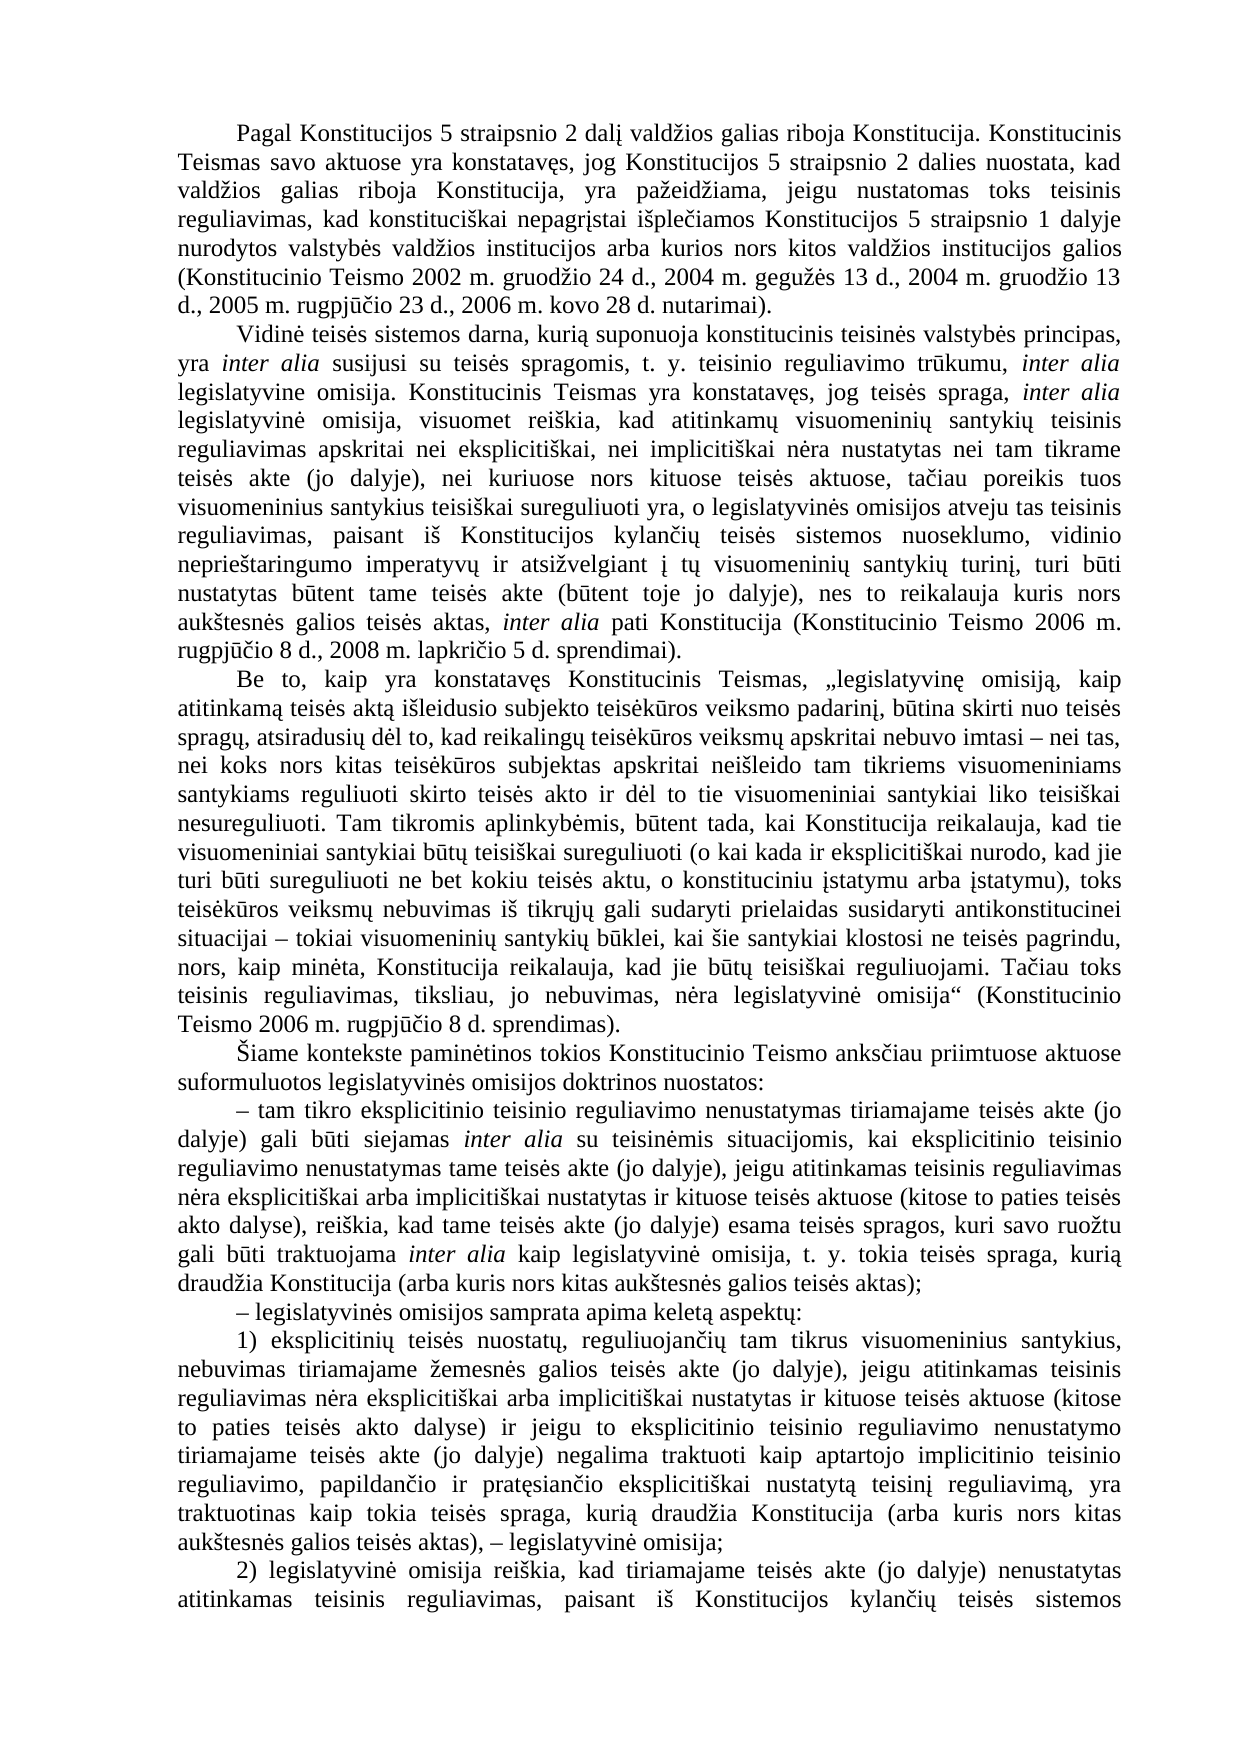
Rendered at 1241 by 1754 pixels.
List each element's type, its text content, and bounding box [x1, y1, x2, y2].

text – tam tikro eksplicitinio teisinio reguliavimo nenustatymas tiriamajame teisės akte (jo dalyje) gali būti siejamas inter alia su teisinėmis situacijomis, kai eksplicitinio teisinio reguliavimo nenustatymas tame teisės akte (jo dalyje), jeigu atitinkamas teisinis reguliavimas nėra eksplicitiškai arba implicitiškai nustatytas ir kituose teisės aktuose (kitose to paties teisės akto dalyse), reiškia, kad tame teisės akte (jo dalyje) esama teisės spragos, kuri savo ruožtu gali būti traktuojama inter alia kaip legislatyvinė omisija, t. y. tokia teisės spraga, kurią draudžia Konstitucija (arba kuris nors kitas aukštesnės galios teisės aktas); [177, 1096, 1122, 1297]
text Šiame kontekste paminėtinos tokios Konstitucinio Teismo anksčiau priimtuose aktuose suformuluotos legislatyvinės omisijos doktrinos nuostatos: [177, 1038, 1122, 1096]
text Be to, kaip yra konstatavęs Konstitucinis Teismas, „legislatyvinę omisiją, kaip atitinkamą teisės aktą išleidusio subjekto teisėkūros veiksmo padarinį, būtina skirti nuo teisės spragų, atsiradusių dėl to, kad reikalingų teisėkūros veiksmų apskritai nebuvo imtasi – nei tas, nei koks nors kitas teisėkūros subjektas apskritai neišleido tam tikriems visuomeniniams santykiams reguliuoti skirto teisės akto ir dėl to tie visuomeniniai santykiai liko teisiškai nesureguliuoti. Tam tikromis aplinkybėmis, būtent tada, kai Konstitucija reikalauja, kad tie visuomeniniai santykiai būtų teisiškai sureguliuoti (o kai kada ir eksplicitiškai nurodo, kad jie turi būti sureguliuoti ne bet kokiu teisės aktu, o konstituciniu įstatymu arba įstatymu), toks teisėkūros veiksmų nebuvimas iš tikrųjų gali sudaryti prielaidas susidaryti antikonstitucinei situacijai – tokiai visuomeninių santykių būklei, kai šie santykiai klostosi ne teisės pagrindu, nors, kaip minėta, Konstitucija reikalauja, kad jie būtų teisiškai reguliuojami. Tačiau toks teisinis reguliavimas, tiksliau, jo nebuvimas, nėra legislatyvinė omisija“ (Konstitucinio Teismo 2006 m. rugpjūčio 8 d. sprendimas). [177, 664, 1122, 1038]
text Vidinė teisės sistemos darna, kurią suponuoja konstitucinis teisinės valstybės principas, yra inter alia susijusi su teisės spragomis, t. y. teisinio reguliavimo trūkumu, inter alia legislatyvine omisija. Konstitucinis Teismas yra konstatavęs, jog teisės spraga, inter alia legislatyvinė omisija, visuomet reiškia, kad atitinkamų visuomeninių santykių teisinis reguliavimas apskritai nei eksplicitiškai, nei implicitiškai nėra nustatytas nei tam tikrame teisės akte (jo dalyje), nei kuriuose nors kituose teisės aktuose, tačiau poreikis tuos visuomeninius santykius teisiškai sureguliuoti yra, o legislatyvinės omisijos atveju tas teisinis reguliavimas, paisant iš Konstitucijos kylančių teisės sistemos nuoseklumo, vidinio neprieštaringumo imperatyvų ir atsižvelgiant į tų visuomeninių santykių turinį, turi būti nustatytas būtent tame teisės akte (būtent toje jo dalyje), nes to reikalauja kuris nors aukštesnės galios teisės aktas, inter alia pati Konstitucija (Konstitucinio Teismo 2006 m. rugpjūčio 8 d., 2008 m. lapkričio 5 d. sprendimai). [177, 319, 1122, 664]
text 2) legislatyvinė omisija reiškia, kad tiriamajame teisės akte (jo dalyje) nenustatytas atitinkamas teisinis reguliavimas, paisant iš Konstitucijos kylančių teisės sistemos [177, 1556, 1122, 1613]
text Pagal Konstitucijos 5 straipsnio 2 dalį valdžios galias riboja Konstitucija. Konstitucinis Teismas savo aktuose yra konstatavęs, jog Konstitucijos 5 straipsnio 2 dalies nuostata, kad valdžios galias riboja Konstitucija, yra pažeidžiama, jeigu nustatomas toks teisinis reguliavimas, kad konstituciškai nepagrįstai išplečiamos Konstitucijos 5 straipsnio 1 dalyje nurodytos valstybės valdžios institucijos arba kurios nors kitos valdžios institucijos galios (Konstitucinio Teismo 2002 m. gruodžio 24 d., 2004 m. gegužės 13 d., 2004 m. gruodžio 13 d., 2005 m. rugpjūčio 23 d., 2006 m. kovo 28 d. nutarimai). [177, 118, 1122, 319]
text – legislatyvinės omisijos samprata apima keletą aspektų: [177, 1297, 1122, 1326]
text 1) eksplicitinių teisės nuostatų, reguliuojančių tam tikrus visuomeninius santykius, nebuvimas tiriamajame žemesnės galios teisės akte (jo dalyje), jeigu atitinkamas teisinis reguliavimas nėra eksplicitiškai arba implicitiškai nustatytas ir kituose teisės aktuose (kitose to paties teisės akto dalyse) ir jeigu to eksplicitinio teisinio reguliavimo nenustatymo tiriamajame teisės akte (jo dalyje) negalima traktuoti kaip aptartojo implicitinio teisinio reguliavimo, papildančio ir pratęsiančio eksplicitiškai nustatytą teisinį reguliavimą, yra traktuotinas kaip tokia teisės spraga, kurią draudžia Konstitucija (arba kuris nors kitas aukštesnės galios teisės aktas), – legislatyvinė omisija; [177, 1326, 1122, 1556]
